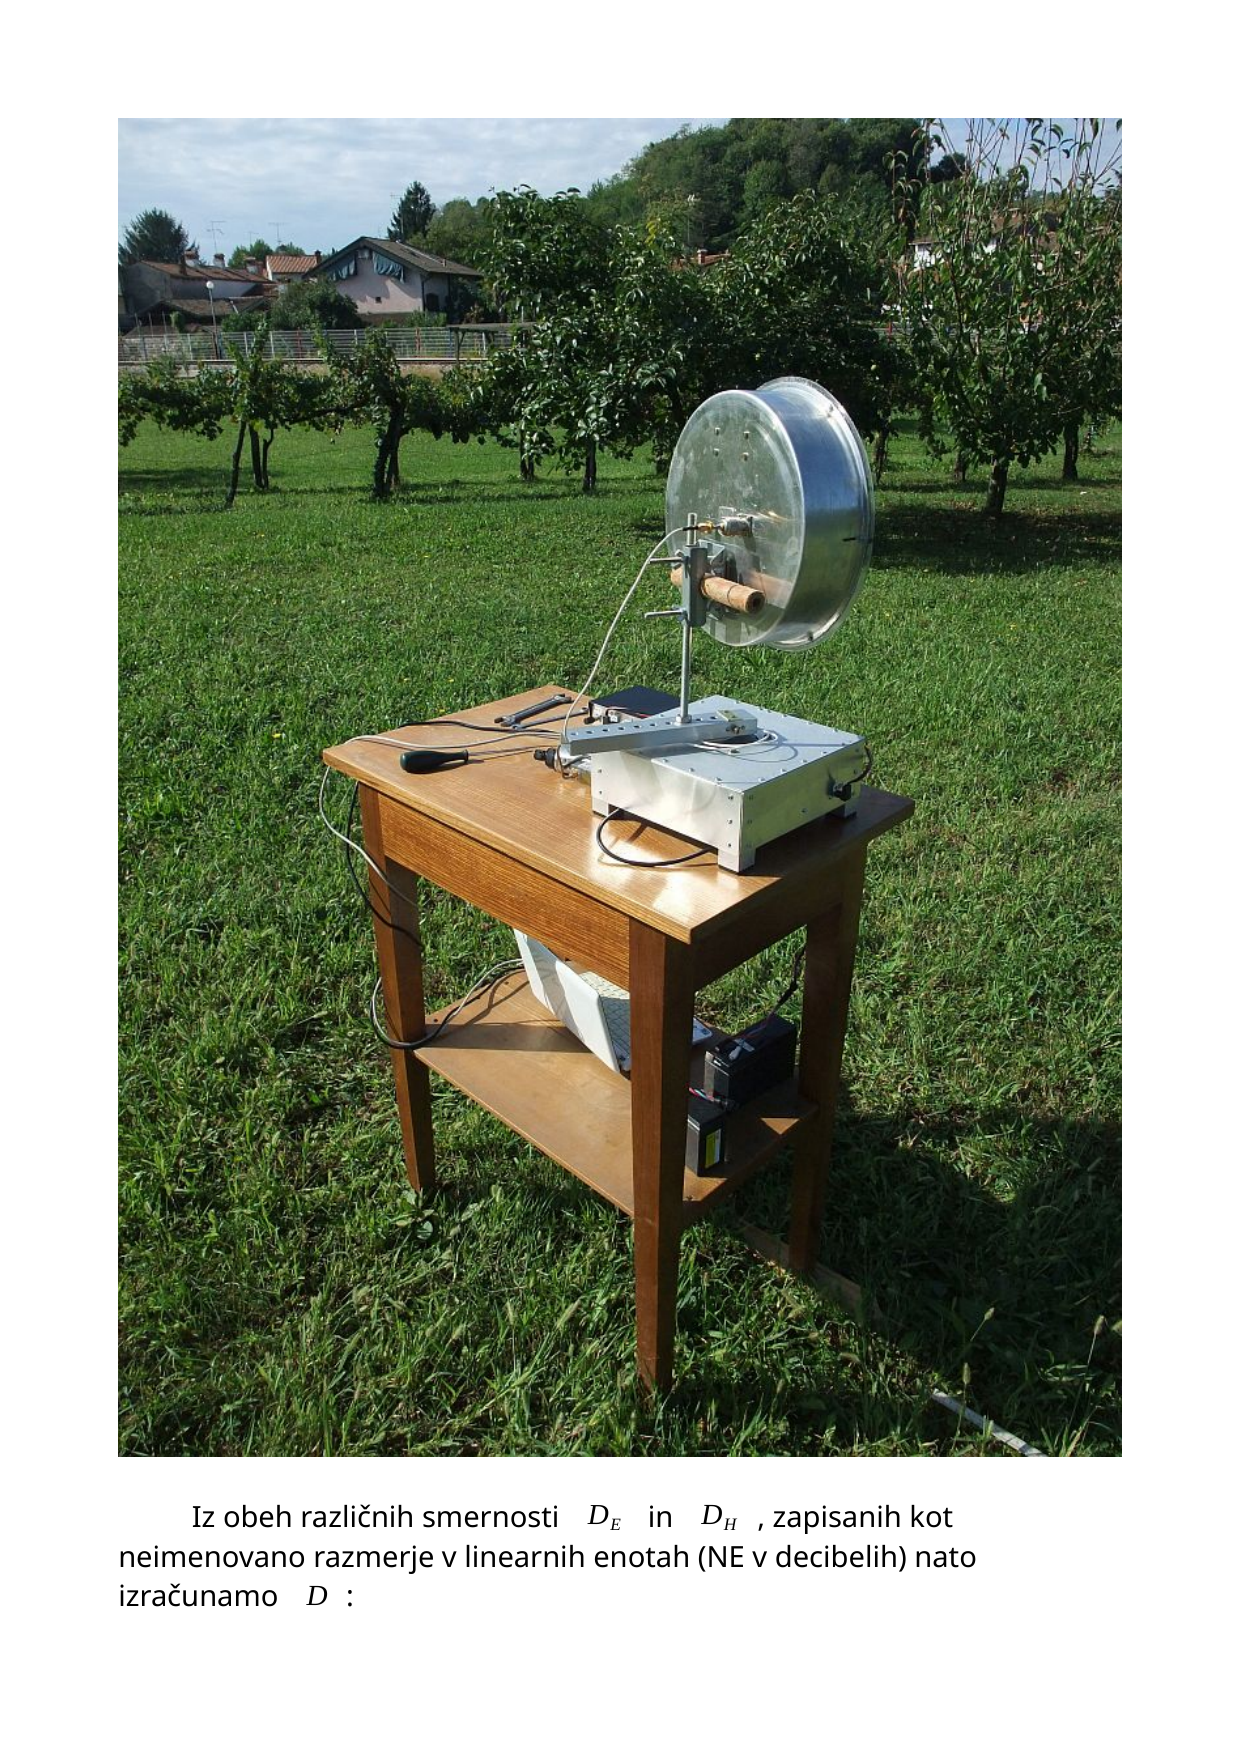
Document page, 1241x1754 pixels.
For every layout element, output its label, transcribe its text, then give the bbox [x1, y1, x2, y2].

picture [118, 118, 1122, 1457]
text Iz obeh različnih smernosti in , zapisanih kot neimenovano razmerje v linearnih enotah (NE v decibelih) nato izračunamo : [118, 1496, 1122, 1615]
